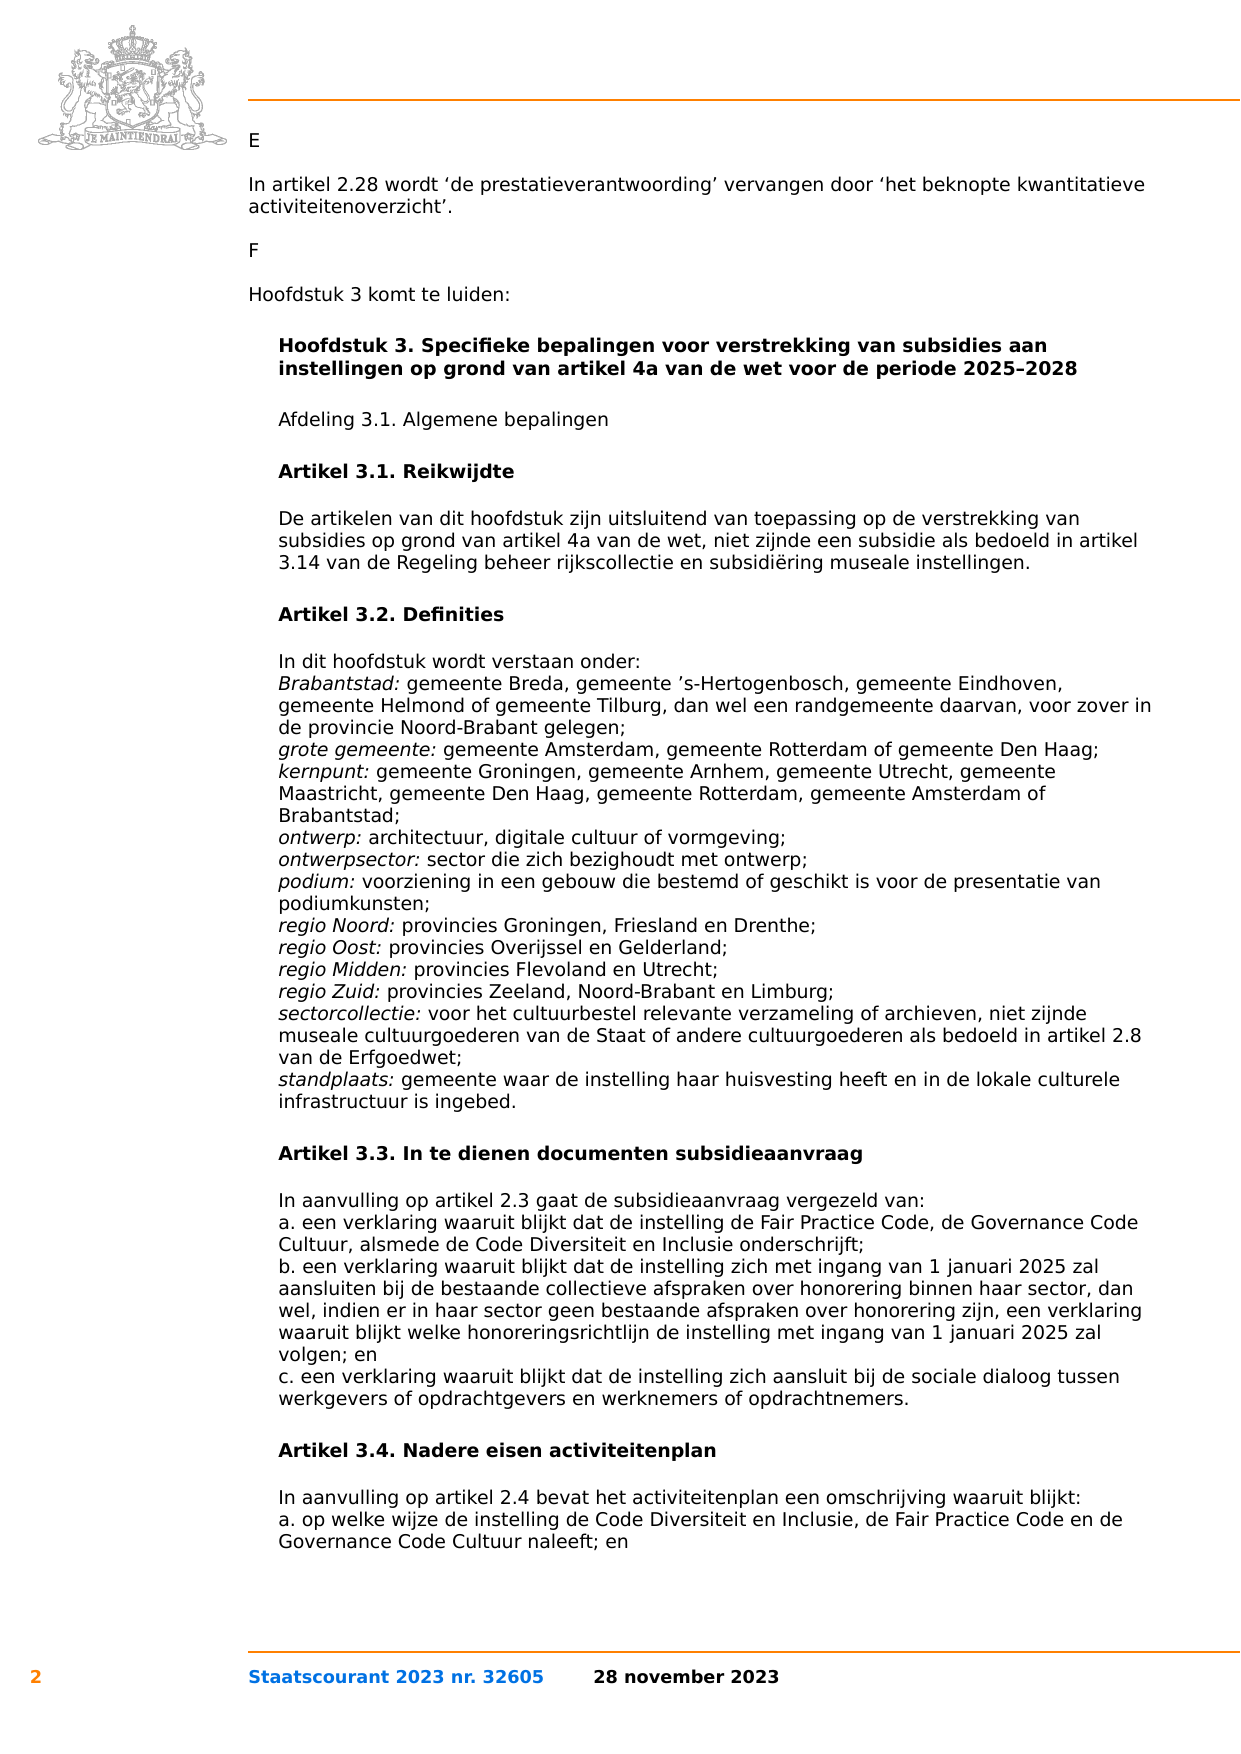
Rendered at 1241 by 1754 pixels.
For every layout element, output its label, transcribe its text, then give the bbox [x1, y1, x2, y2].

text regio Zuid: provincies Zeeland, Noord-Brabant en Limburg; [278, 981, 1163, 1003]
text In artikel 2.28 wordt ‘de prestatieverantwoording’ vervangen door ‘het beknopte kwantitatieve activiteitenoverzicht’. [248, 174, 1163, 218]
text In dit hoofdstuk wordt verstaan onder: [278, 651, 1163, 673]
text standplaats: gemeente waar de instelling haar huisvesting heeft en in de lokale culturele infrastructuur is ingebed. [278, 1069, 1163, 1113]
subtitle Artikel 3.2. Definities [278, 604, 1163, 626]
text b. een verklaring waaruit blijkt dat de instelling zich met ingang van 1 januari 2025 zal aansluiten bij de bestaande collectieve afspraken over honorering binnen haar sector, dan wel, indien er in haar sector geen bestaande afspraken over honorering zijn, een verklaring waaruit blijkt welke honoreringsrichtlijn de instelling met ingang van 1 januari 2025 zal volgen; en [278, 1256, 1163, 1366]
text In aanvulling op artikel 2.3 gaat de subsidieaanvraag vergezeld van: [278, 1190, 1163, 1212]
text a. op welke wijze de instelling de Code Diversiteit en Inclusie, de Fair Practice Code en de Governance Code Cultuur naleeft; en [278, 1508, 1163, 1552]
text podium: voorziening in een gebouw die bestemd of geschikt is voor de presentatie van podiumkunsten; [278, 871, 1163, 915]
subtitle Hoofdstuk 3. Specifieke bepalingen voor verstrekking van subsidies aan instellingen op grond van artikel 4a van de wet voor de periode 2025–2028 [278, 335, 1163, 379]
picture [38, 25, 227, 150]
text In aanvulling op artikel 2.4 bevat het activiteitenplan een omschrijving waaruit blijkt: [278, 1487, 1163, 1508]
text a. een verklaring waaruit blijkt dat de instelling de Fair Practice Code, de Governance Code Cultuur, alsmede de Code Diversiteit en Inclusie onderschrijft; [278, 1212, 1163, 1256]
text grote gemeente: gemeente Amsterdam, gemeente Rotterdam of gemeente Den Haag; [278, 739, 1163, 761]
subtitle Afdeling 3.1. Algemene bepalingen [278, 409, 1163, 431]
text Brabantstad: gemeente Breda, gemeente ’s-Hertogenbosch, gemeente Eindhoven, gemeente Helmond of gemeente Tilburg, dan wel een randgemeente daarvan, voor zover in de provincie Noord-Brabant gelegen; [278, 673, 1163, 739]
text regio Midden: provincies Flevoland en Utrecht; [278, 959, 1163, 981]
subtitle Artikel 3.3. In te dienen documenten subsidieaanvraag [278, 1143, 1163, 1165]
text sectorcollectie: voor het cultuurbestel relevante verzameling of archieven, niet zijnde museale cultuurgoederen van de Staat of andere cultuurgoederen als bedoeld in artikel 2.8 van de Erfgoedwet; [278, 1003, 1163, 1069]
text regio Oost: provincies Overijssel en Gelderland; [278, 937, 1163, 959]
text E [248, 130, 1163, 152]
text De artikelen van dit hoofdstuk zijn uitsluitend van toepassing op de verstrekking van subsidies op grond van artikel 4a van de wet, niet zijnde een subsidie als bedoeld in artikel 3.14 van de Regeling beheer rijkscollectie en subsidiëring museale instellingen. [278, 508, 1163, 574]
text F [248, 239, 1163, 262]
text regio Noord: provincies Groningen, Friesland en Drenthe; [278, 915, 1163, 937]
text ontwerpsector: sector die zich bezighoudt met ontwerp; [278, 849, 1163, 871]
text Hoofdstuk 3 komt te luiden: [248, 283, 1163, 305]
text c. een verklaring waaruit blijkt dat de instelling zich aansluit bij de sociale dialoog tussen werkgevers of opdrachtgevers en werknemers of opdrachtnemers. [278, 1366, 1163, 1409]
subtitle Artikel 3.4. Nadere eisen activiteitenplan [278, 1439, 1163, 1462]
subtitle Artikel 3.1. Reikwijdte [278, 461, 1163, 483]
text kernpunt: gemeente Groningen, gemeente Arnhem, gemeente Utrecht, gemeente Maastricht, gemeente Den Haag, gemeente Rotterdam, gemeente Amsterdam of Brabantstad; [278, 761, 1163, 827]
text ontwerp: architectuur, digitale cultuur of vormgeving; [278, 827, 1163, 849]
